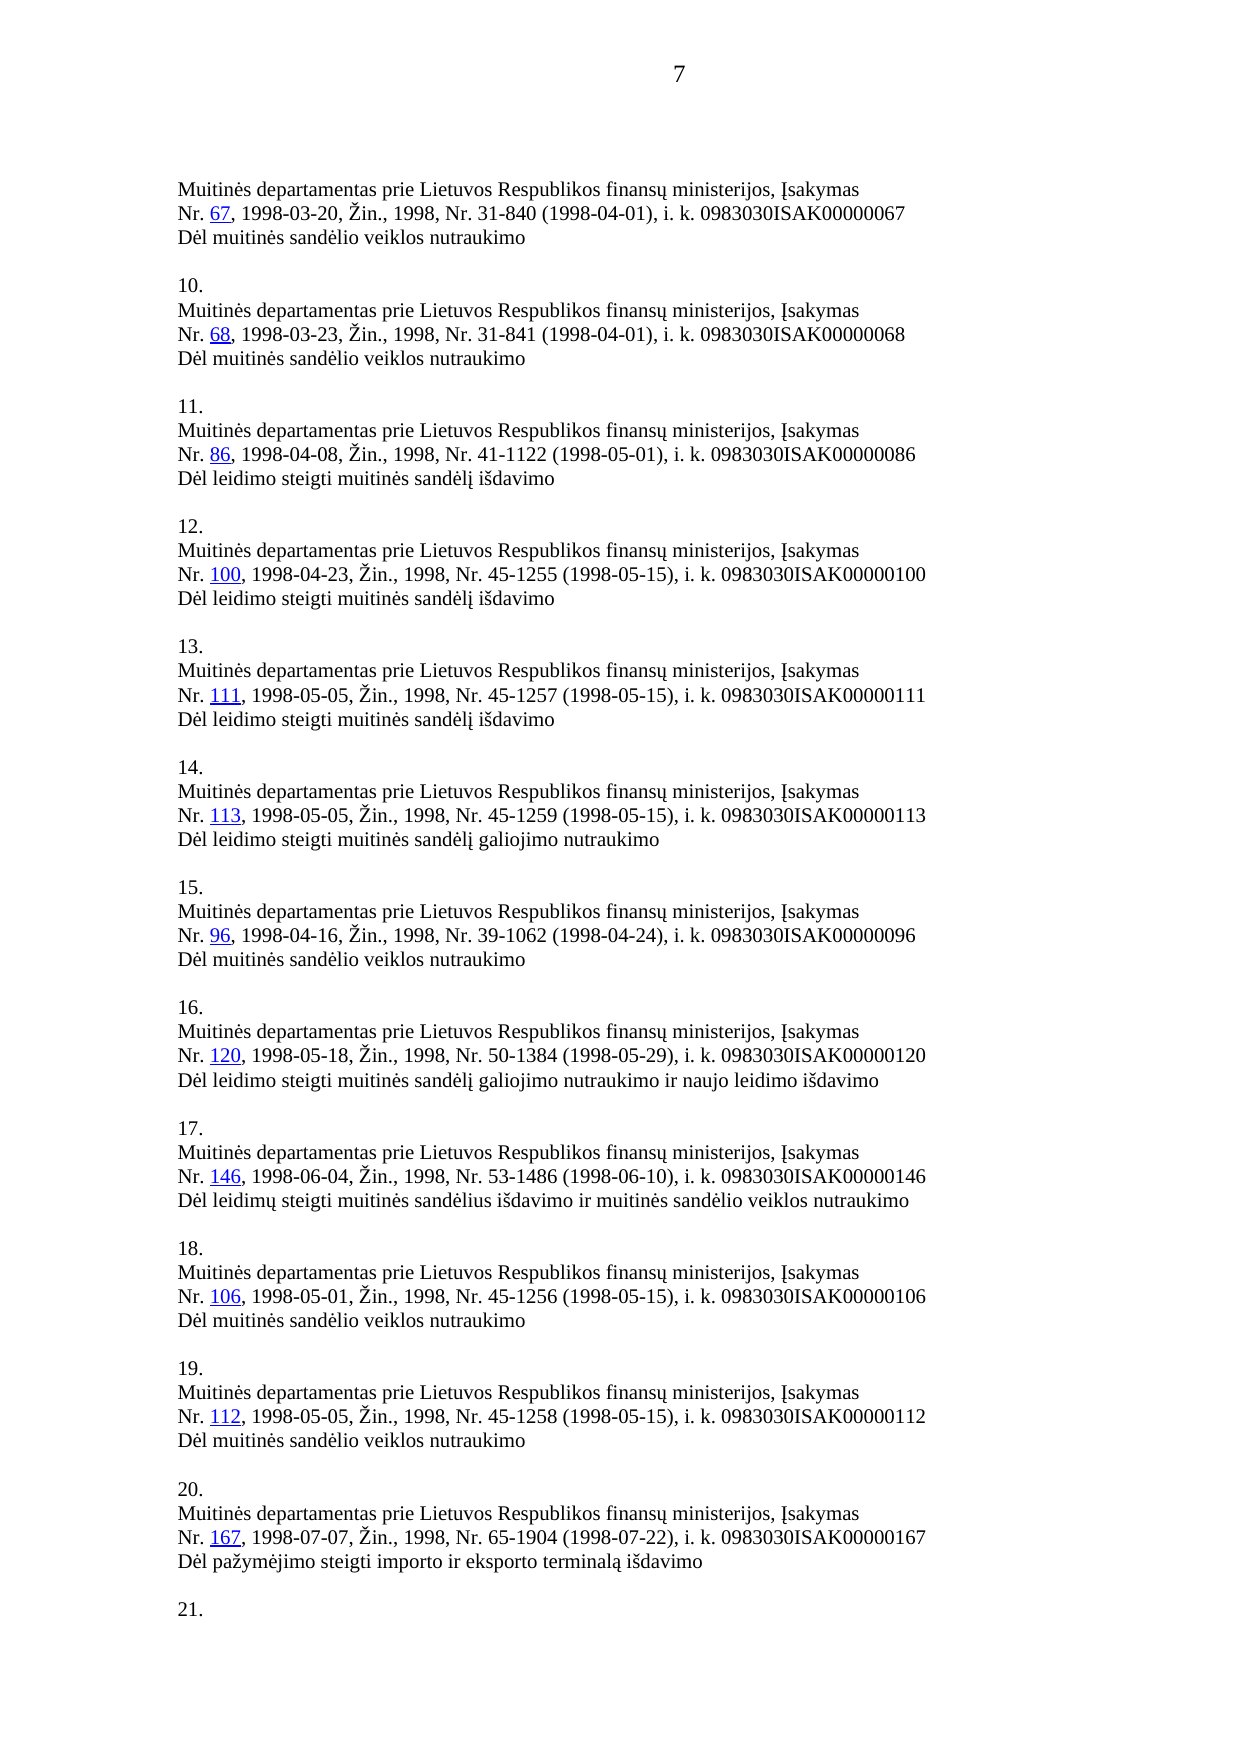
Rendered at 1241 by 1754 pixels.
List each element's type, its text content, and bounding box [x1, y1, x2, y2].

text Muitinės departamentas prie Lietuvos Respublikos finansų ministerijos, Įsakymas [177, 1501, 1181, 1525]
text 16. [177, 995, 1181, 1019]
text Muitinės departamentas prie Lietuvos Respublikos finansų ministerijos, Įsakymas [177, 1260, 1181, 1284]
text Muitinės departamentas prie Lietuvos Respublikos finansų ministerijos, Įsakymas [177, 899, 1181, 923]
text Muitinės departamentas prie Lietuvos Respublikos finansų ministerijos, Įsakymas [177, 658, 1181, 682]
text Nr. 111, 1998-05-05, Žin., 1998, Nr. 45-1257 (1998-05-15), i. k. 0983030ISAK00000111 [177, 682, 1181, 707]
text Nr. 146, 1998-06-04, Žin., 1998, Nr. 53-1486 (1998-06-10), i. k. 0983030ISAK00000146 [177, 1164, 1181, 1188]
text Nr. 68, 1998-03-23, Žin., 1998, Nr. 31-841 (1998-04-01), i. k. 0983030ISAK00000068 [177, 322, 1181, 346]
text 10. [177, 273, 1181, 297]
text Muitinės departamentas prie Lietuvos Respublikos finansų ministerijos, Įsakymas [177, 779, 1181, 803]
text 15. [177, 875, 1181, 899]
text Dėl muitinės sandėlio veiklos nutraukimo [177, 947, 1181, 971]
text Muitinės departamentas prie Lietuvos Respublikos finansų ministerijos, Įsakymas [177, 538, 1181, 562]
text Dėl leidimo steigti muitinės sandėlį išdavimo [177, 707, 1181, 731]
text Muitinės departamentas prie Lietuvos Respublikos finansų ministerijos, Įsakymas [177, 418, 1181, 442]
text Dėl leidimo steigti muitinės sandėlį galiojimo nutraukimo ir naujo leidimo išdavimo [177, 1067, 1181, 1092]
text Nr. 67, 1998-03-20, Žin., 1998, Nr. 31-840 (1998-04-01), i. k. 0983030ISAK00000067 [177, 201, 1181, 225]
text Dėl muitinės sandėlio veiklos nutraukimo [177, 346, 1181, 370]
text Nr. 112, 1998-05-05, Žin., 1998, Nr. 45-1258 (1998-05-15), i. k. 0983030ISAK00000112 [177, 1404, 1181, 1428]
text Nr. 113, 1998-05-05, Žin., 1998, Nr. 45-1259 (1998-05-15), i. k. 0983030ISAK00000113 [177, 803, 1181, 827]
text 12. [177, 514, 1181, 538]
text Dėl muitinės sandėlio veiklos nutraukimo [177, 225, 1181, 249]
text 11. [177, 394, 1181, 418]
text 20. [177, 1477, 1181, 1501]
text 19. [177, 1356, 1181, 1380]
text Dėl pažymėjimo steigti importo ir eksporto terminalą išdavimo [177, 1549, 1181, 1573]
text Nr. 120, 1998-05-18, Žin., 1998, Nr. 50-1384 (1998-05-29), i. k. 0983030ISAK00000120 [177, 1043, 1181, 1067]
text Dėl leidimo steigti muitinės sandėlį išdavimo [177, 586, 1181, 610]
text Nr. 167, 1998-07-07, Žin., 1998, Nr. 65-1904 (1998-07-22), i. k. 0983030ISAK00000167 [177, 1525, 1181, 1549]
text Nr. 100, 1998-04-23, Žin., 1998, Nr. 45-1255 (1998-05-15), i. k. 0983030ISAK00000100 [177, 562, 1181, 586]
text Dėl leidimo steigti muitinės sandėlį išdavimo [177, 466, 1181, 490]
text 17. [177, 1116, 1181, 1140]
text Muitinės departamentas prie Lietuvos Respublikos finansų ministerijos, Įsakymas [177, 177, 1181, 201]
text Muitinės departamentas prie Lietuvos Respublikos finansų ministerijos, Įsakymas [177, 1380, 1181, 1404]
text Muitinės departamentas prie Lietuvos Respublikos finansų ministerijos, Įsakymas [177, 297, 1181, 322]
text Dėl leidimo steigti muitinės sandėlį galiojimo nutraukimo [177, 827, 1181, 851]
text Muitinės departamentas prie Lietuvos Respublikos finansų ministerijos, Įsakymas [177, 1140, 1181, 1164]
text 21. [177, 1597, 1181, 1621]
text Muitinės departamentas prie Lietuvos Respublikos finansų ministerijos, Įsakymas [177, 1019, 1181, 1043]
text 13. [177, 634, 1181, 658]
text Dėl leidimų steigti muitinės sandėlius išdavimo ir muitinės sandėlio veiklos nutraukimo [177, 1188, 1181, 1212]
text Dėl muitinės sandėlio veiklos nutraukimo [177, 1428, 1181, 1452]
text 14. [177, 755, 1181, 779]
text Nr. 106, 1998-05-01, Žin., 1998, Nr. 45-1256 (1998-05-15), i. k. 0983030ISAK00000106 [177, 1284, 1181, 1308]
text Nr. 96, 1998-04-16, Žin., 1998, Nr. 39-1062 (1998-04-24), i. k. 0983030ISAK00000096 [177, 923, 1181, 947]
text Dėl muitinės sandėlio veiklos nutraukimo [177, 1308, 1181, 1332]
text 18. [177, 1236, 1181, 1260]
text Nr. 86, 1998-04-08, Žin., 1998, Nr. 41-1122 (1998-05-01), i. k. 0983030ISAK00000086 [177, 442, 1181, 466]
